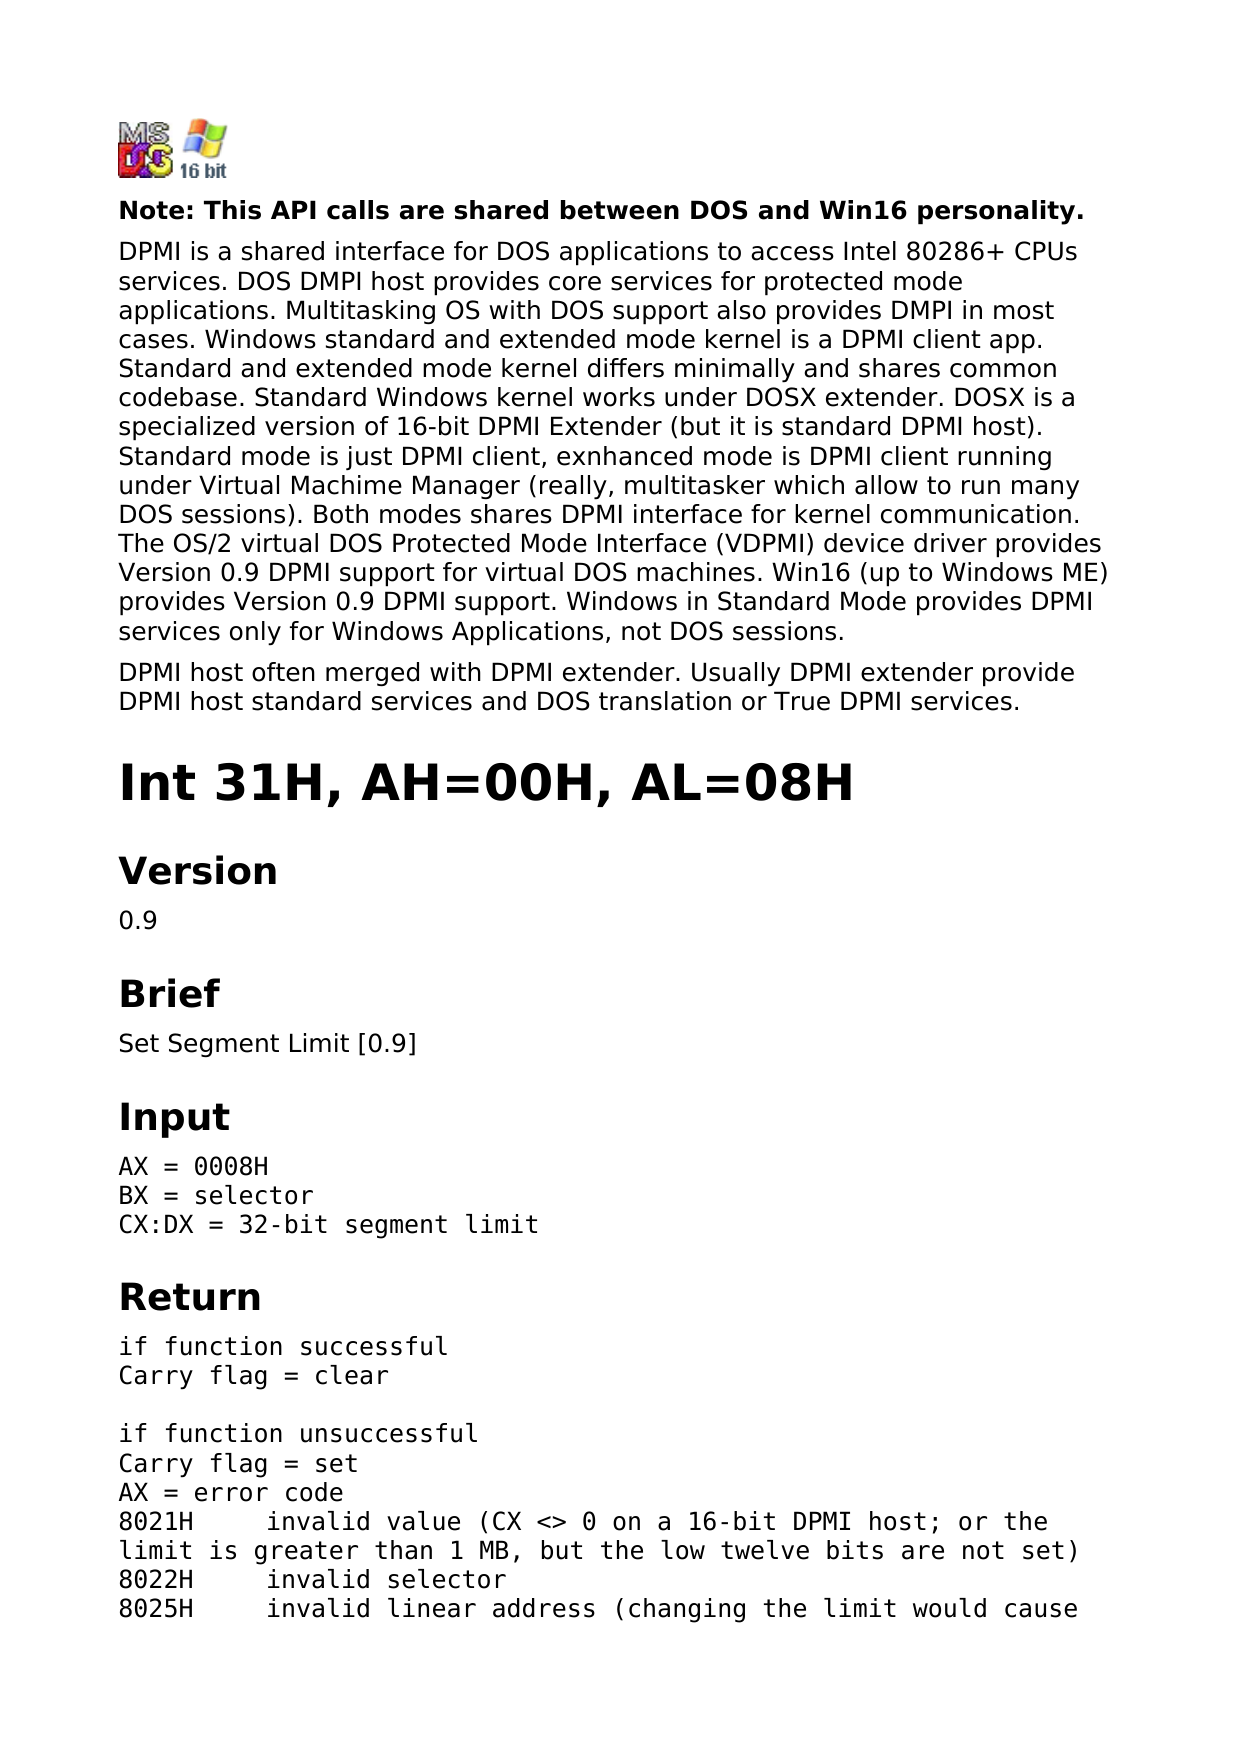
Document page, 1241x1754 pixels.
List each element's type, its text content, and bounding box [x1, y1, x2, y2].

picture [180, 118, 228, 178]
text 0.9 [118, 906, 1122, 935]
subtitle Input [118, 1096, 1122, 1139]
subtitle Version [118, 850, 1122, 894]
subtitle Int 31H, AH=00H, AL=08H [118, 754, 1122, 812]
subtitle Return [118, 1276, 1122, 1320]
picture [118, 122, 173, 178]
text Note: This API calls are shared between DOS and Win16 personality. [118, 196, 1122, 225]
text AX = 0008H BX = selector CX:DX = 32-bit segment limit [118, 1152, 1122, 1239]
text Set Segment Limit [0.9] [118, 1029, 1122, 1058]
text if function successful Carry flag = clear if function unsuccessful Carry flag = set AX = error code 8021H invalid value (CX <> 0 on a 16-bit DPMI host; or the limit is greater than 1 MB, but the low twelve bits are not set) 8022H invalid selector 8025H invalid linear address (changing the limit would cause [118, 1332, 1122, 1624]
text DPMI host often merged with DPMI extender. Usually DPMI extender provide DPMI host standard services and DOS translation or True DPMI services. [118, 658, 1122, 717]
text DPMI is a shared interface for DOS applications to access Intel 80286+ CPUs services. DOS DMPI host provides core services for protected mode applications. Multitasking OS with DOS support also provides DMPI in most cases. Windows standard and extended mode kernel is a DPMI client app. Standard and extended mode kernel differs minimally and shares common codebase. Standard Windows kernel works under DOSX extender. DOSX is a specialized version of 16-bit DPMI Extender (but it is standard DPMI host). Standard mode is just DPMI client, exnhanced mode is DPMI client running under Virtual Machime Manager (really, multitasker which allow to run many DOS sessions). Both modes shares DPMI interface for kernel communication. The OS/2 virtual DOS Protected Mode Interface (VDPMI) device driver provides Version 0.9 DPMI support for virtual DOS machines. Win16 (up to Windows ME) provides Version 0.9 DPMI support. Windows in Standard Mode provides DPMI services only for Windows Applications, not DOS sessions. [118, 238, 1122, 646]
subtitle Brief [118, 973, 1122, 1016]
